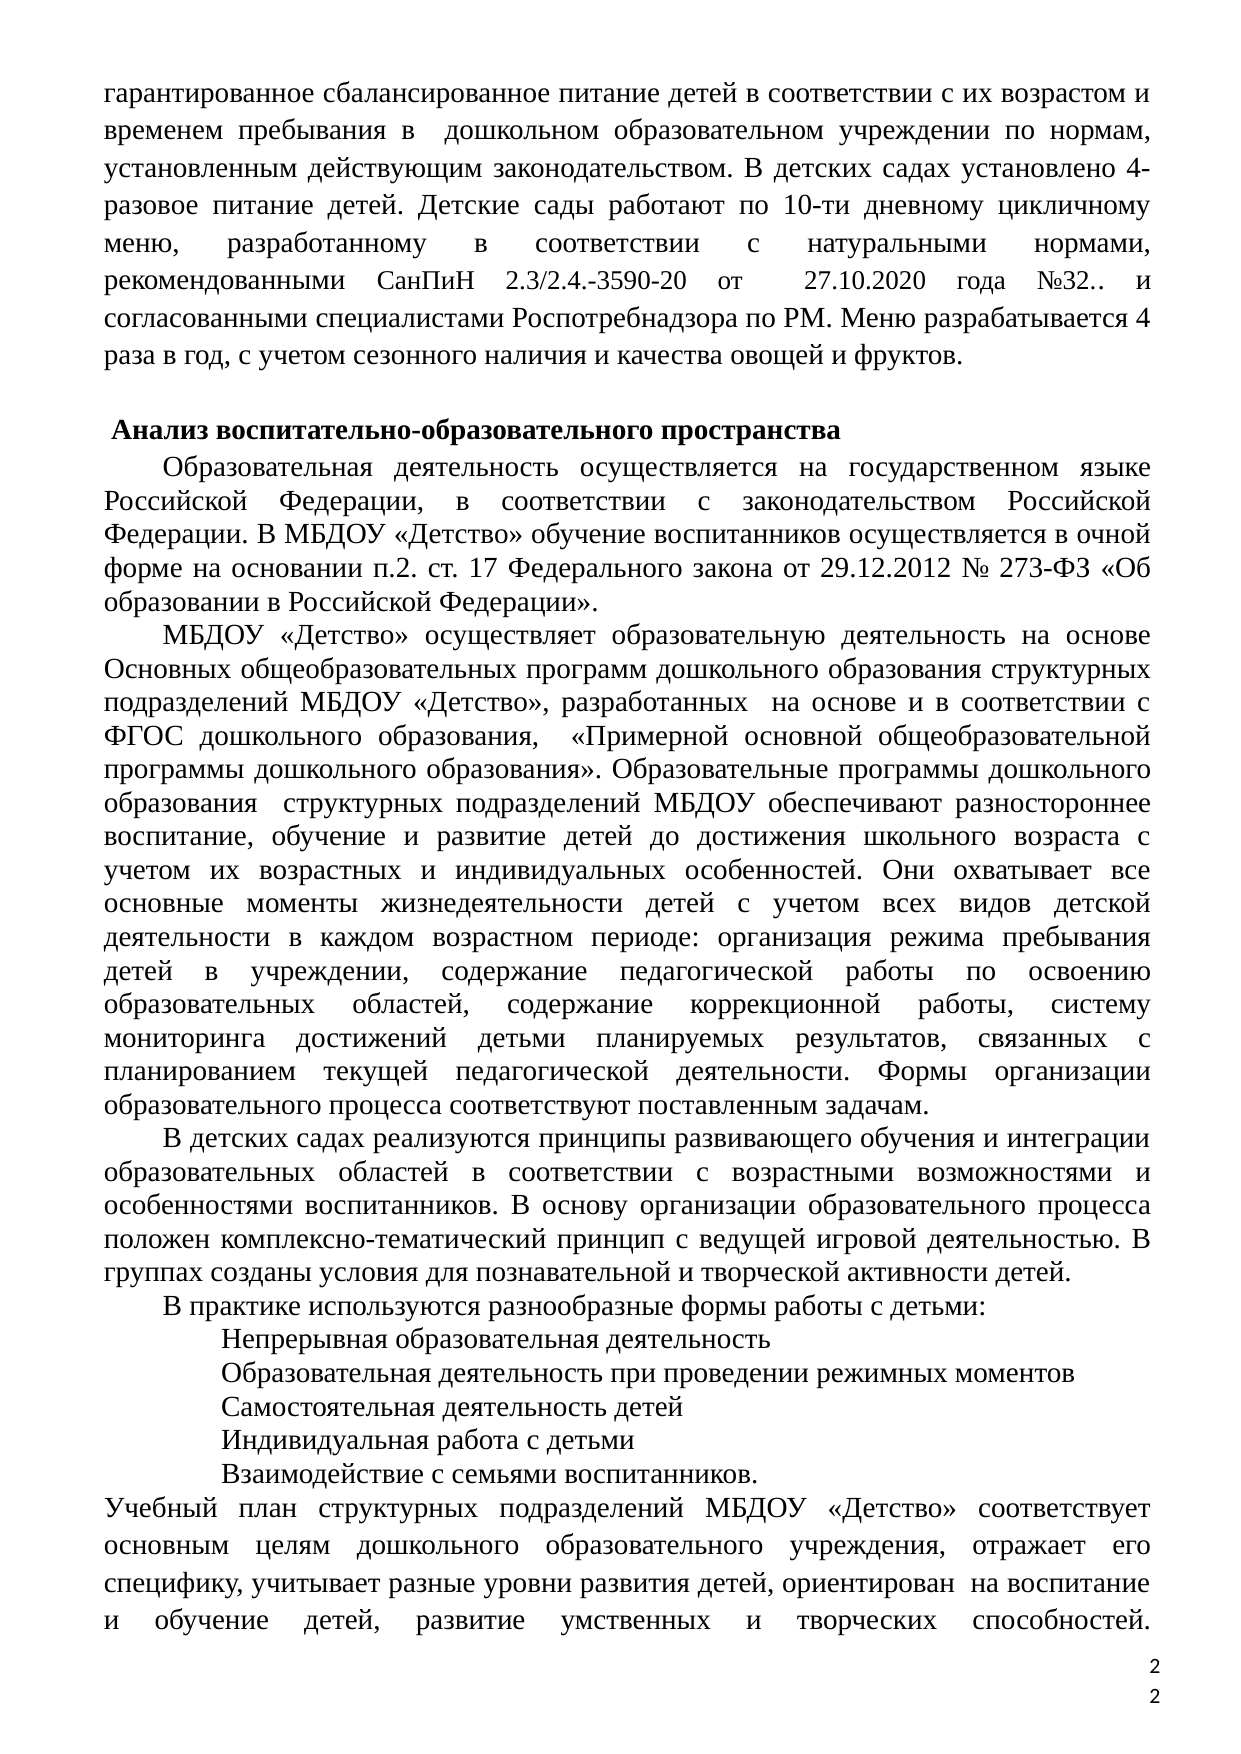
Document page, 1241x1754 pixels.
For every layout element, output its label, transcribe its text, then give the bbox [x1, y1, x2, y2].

text Анализ воспитательно-образовательного пространства [103, 412, 1152, 446]
text МБДОУ «Детство» осуществляет образовательную деятельность на основе Основных общеобразовательных программ дошкольного образования структурных подразделений МБДОУ «Детство», разработанных на основе и в соответствии с ФГОС дошкольного образования, «Примерной основной общеобразовательной программы дошкольного образования». Образовательные программы дошкольного образования структурных подразделений МБДОУ обеспечивают разностороннее воспитание, обучение и развитие детей до достижения школьного возраста с учетом их возрастных и индивидуальных особенностей. Они охватывает все основные моменты жизнедеятельности детей с учетом всех видов детской деятельности в каждом возрастном периоде: организация режима пребывания детей в учреждении, содержание педагогической работы по освоению образовательных областей, содержание коррекционной работы, систему мониторинга достижений детьми планируемых результатов, связанных с планированием текущей педагогической деятельности. Формы организации образовательного процесса соответствуют поставленным задачам. [103, 618, 1152, 1121]
text Индивидуальная работа с детьми [103, 1423, 1152, 1456]
text Образовательная деятельность осуществляется на государственном языке Российской Федерации, в соответствии с законодательством Российской Федерации. В МБДОУ «Детство» обучение воспитанников осуществляется в очной форме на основании п.2. ст. 17 Федерального закона от 29.12.2012 № 273-ФЗ «Об образовании в Российской Федерации». [103, 450, 1152, 618]
text Непрерывная образовательная деятельность [103, 1322, 1152, 1356]
text Учебный план структурных подразделений МБДОУ «Детство» соответствует основным целям дошкольного образовательного учреждения, отражает его специфику, учитывает разные уровни развития детей, ориентирован на воспитание и обучение детей, развитие умственных и творческих способностей. [103, 1490, 1152, 1636]
text Образовательная деятельность при проведении режимных моментов [103, 1356, 1152, 1389]
text Взаимодействие с семьями воспитанников. [103, 1456, 1152, 1490]
text В практике используются разнообразные формы работы с детьми: [103, 1288, 1152, 1322]
text В детских садах реализуются принципы развивающего обучения и интеграции образовательных областей в соответствии с возрастными возможностями и особенностями воспитанников. В основу организации образовательного процесса положен комплексно-тематический принцип с ведущей игровой деятельностью. В группах созданы условия для познавательной и творческой активности детей. [103, 1121, 1152, 1288]
text Самостоятельная деятельность детей [103, 1389, 1152, 1423]
text гарантированное сбалансированное питание детей в соответствии с их возрастом и временем пребывания в дошкольном образовательном учреждении по нормам, установленным действующим законодательством. В детских садах установлено 4-разовое питание детей. Детские сады работают по 10-ти дневному цикличному меню, разработанному в соответствии с натуральными нормами, рекомендованными СанПиН 2.3/2.4.-3590-20 от 27.10.2020 года №32.. и согласованными специалистами Роспотребнадзора по РМ. Меню разрабатывается 4 раза в год, с учетом сезонного наличия и качества овощей и фруктов. [103, 75, 1152, 371]
